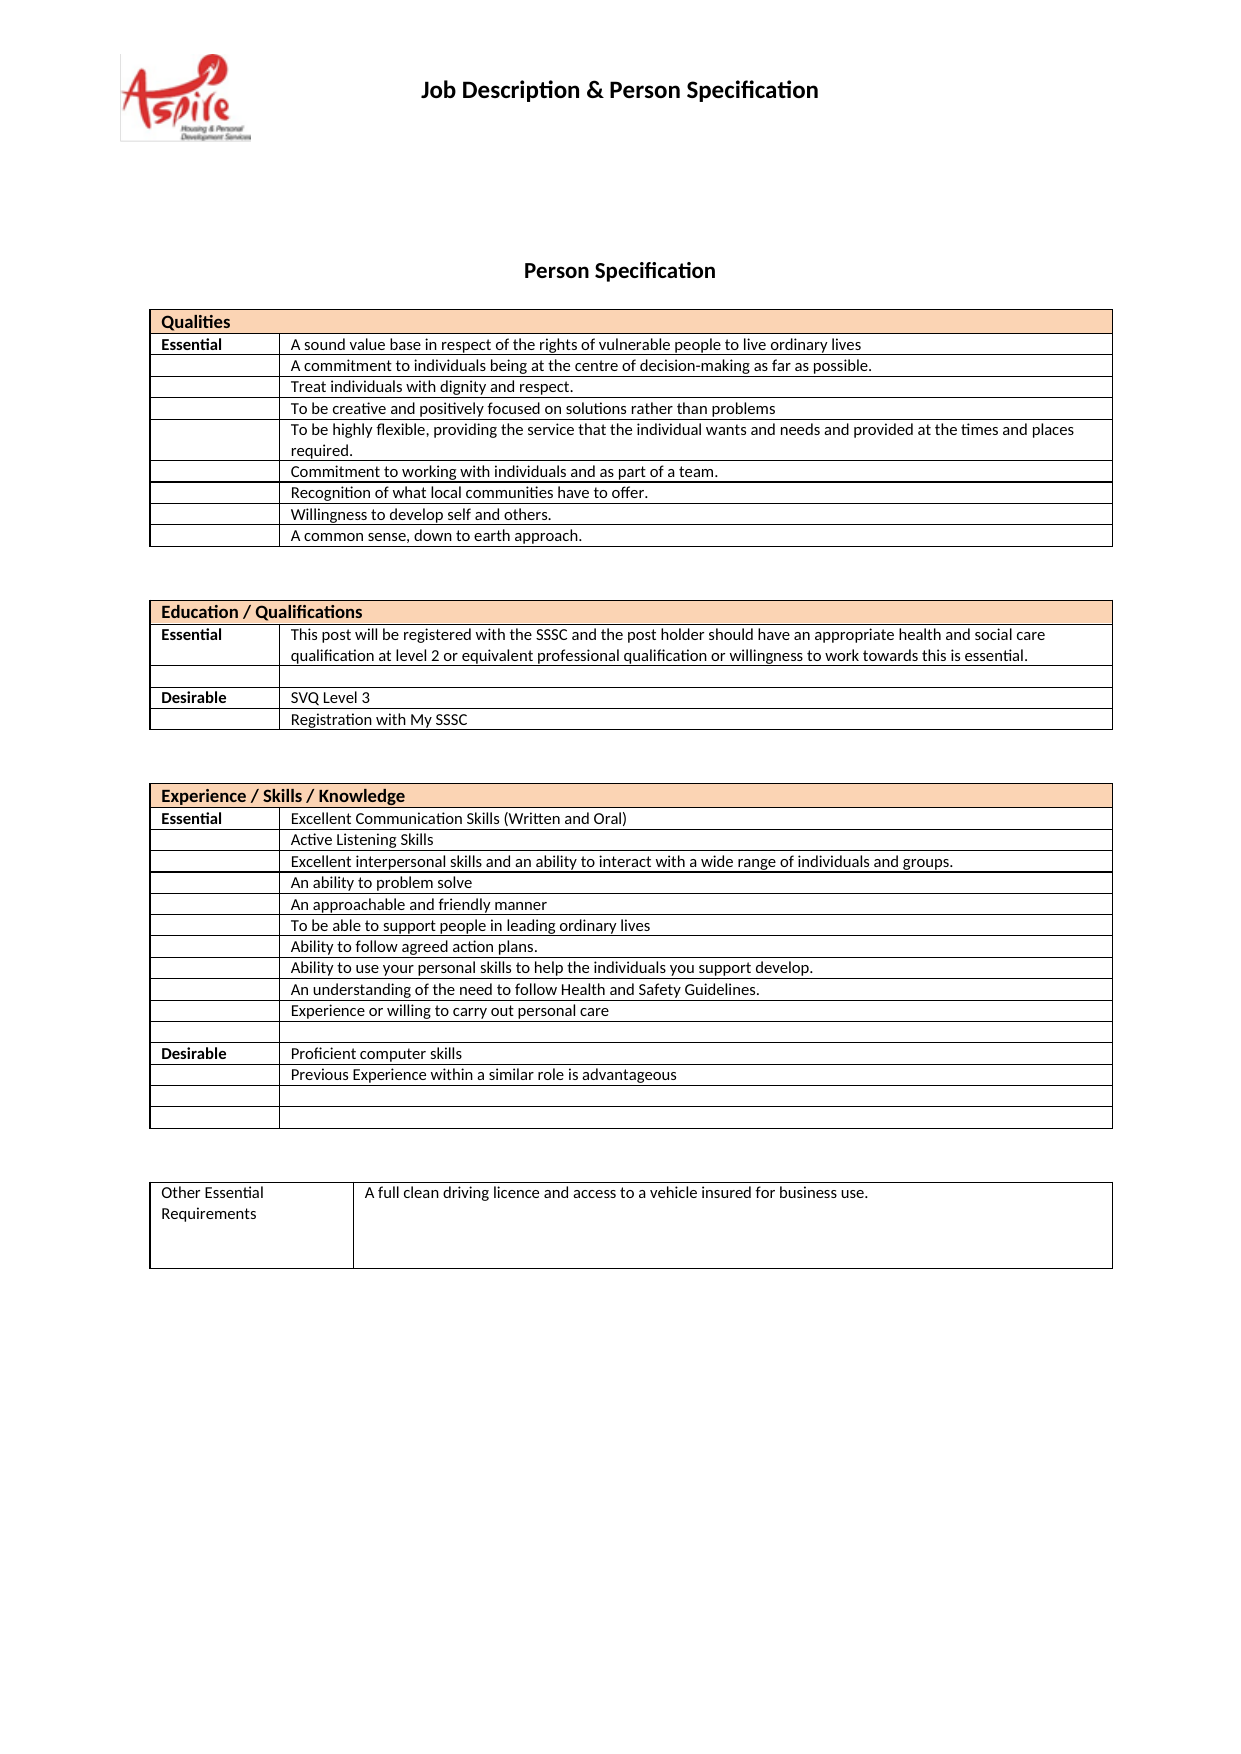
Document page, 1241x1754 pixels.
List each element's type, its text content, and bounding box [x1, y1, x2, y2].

table_header Experience / Skills / Knowledge [151, 784, 1112, 807]
table_cell Willingness to develop self and others. [280, 504, 1112, 524]
table_cell [280, 1086, 1112, 1106]
table_cell [151, 398, 279, 418]
table_header A full clean driving licence and access to a vehicle insured for business use. [354, 1183, 1112, 1268]
table_cell [151, 851, 279, 871]
table_cell SVQ Level 3 [280, 688, 1112, 708]
table_cell [280, 666, 1112, 687]
text Person Specification [150, 256, 1090, 284]
table_cell Desirable [151, 688, 279, 708]
table_cell Essential [151, 334, 279, 354]
table_cell [280, 1022, 1112, 1042]
table_cell [151, 461, 279, 481]
table_cell Experience or willing to carry out personal care [280, 1001, 1112, 1021]
table_cell To be creative and positively focused on solutions rather than problems [280, 398, 1112, 418]
table_cell An approachable and friendly manner [280, 894, 1112, 914]
table_cell A common sense, down to earth approach. [280, 525, 1112, 546]
table_cell Desirable [151, 1043, 279, 1063]
table_cell Treat individuals with dignity and respect. [280, 377, 1112, 397]
table_cell [151, 1086, 279, 1106]
table_header Other Essential Requirements [151, 1183, 353, 1268]
table_cell [151, 377, 279, 397]
table_cell A sound value base in respect of the rights of vulnerable people to live ordinary lives [280, 334, 1112, 354]
table_cell [151, 873, 279, 893]
table_cell [151, 979, 279, 999]
table_header Qualities [151, 310, 1112, 333]
table_cell [151, 830, 279, 850]
table_cell Active Listening Skills [280, 830, 1112, 850]
table_cell [151, 709, 279, 729]
table_cell Ability to use your personal skills to help the individuals you support develop. [280, 958, 1112, 978]
table_cell [151, 420, 279, 460]
table_cell [151, 504, 279, 524]
table_cell Excellent Communication Skills (Written and Oral) [280, 808, 1112, 829]
table_cell Registration with My SSSC [280, 709, 1112, 729]
table_header Education / Qualifications [151, 601, 1112, 623]
table_cell [280, 1107, 1112, 1128]
table_cell An understanding of the need to follow Health and Safety Guidelines. [280, 979, 1112, 999]
table_cell [151, 915, 279, 935]
table_cell [151, 936, 279, 957]
table_cell To be able to support people in leading ordinary lives [280, 915, 1112, 935]
table_cell [151, 958, 279, 978]
table_cell Essential [151, 625, 279, 665]
table_cell Recognition of what local communities have to offer. [280, 483, 1112, 503]
table_cell To be highly flexible, providing the service that the individual wants and needs and provided at the times and places required. [280, 420, 1112, 460]
table_cell [151, 894, 279, 914]
table_cell Ability to follow agreed action plans. [280, 936, 1112, 957]
table_cell [151, 1001, 279, 1021]
table_cell Proficient computer skills [280, 1043, 1112, 1063]
table_cell A commitment to individuals being at the centre of decision-making as far as possible. [280, 355, 1112, 376]
table_cell [151, 525, 279, 546]
table_cell Commitment to working with individuals and as part of a team. [280, 461, 1112, 481]
table_cell [151, 355, 279, 376]
table_cell [151, 1107, 279, 1128]
table_cell Essential [151, 808, 279, 829]
table_cell [151, 666, 279, 687]
table_cell [151, 1065, 279, 1085]
table_cell An ability to problem solve [280, 873, 1112, 893]
table_cell Previous Experience within a similar role is advantageous [280, 1065, 1112, 1085]
table_cell [151, 483, 279, 503]
table_cell This post will be registered with the SSSC and the post holder should have an appropriate health and social care qualification at level 2 or equivalent professional qualification or willingness to work towards this is essential. [280, 625, 1112, 665]
table_cell Excellent interpersonal skills and an ability to interact with a wide range of individuals and groups. [280, 851, 1112, 871]
table_cell [151, 1022, 279, 1042]
